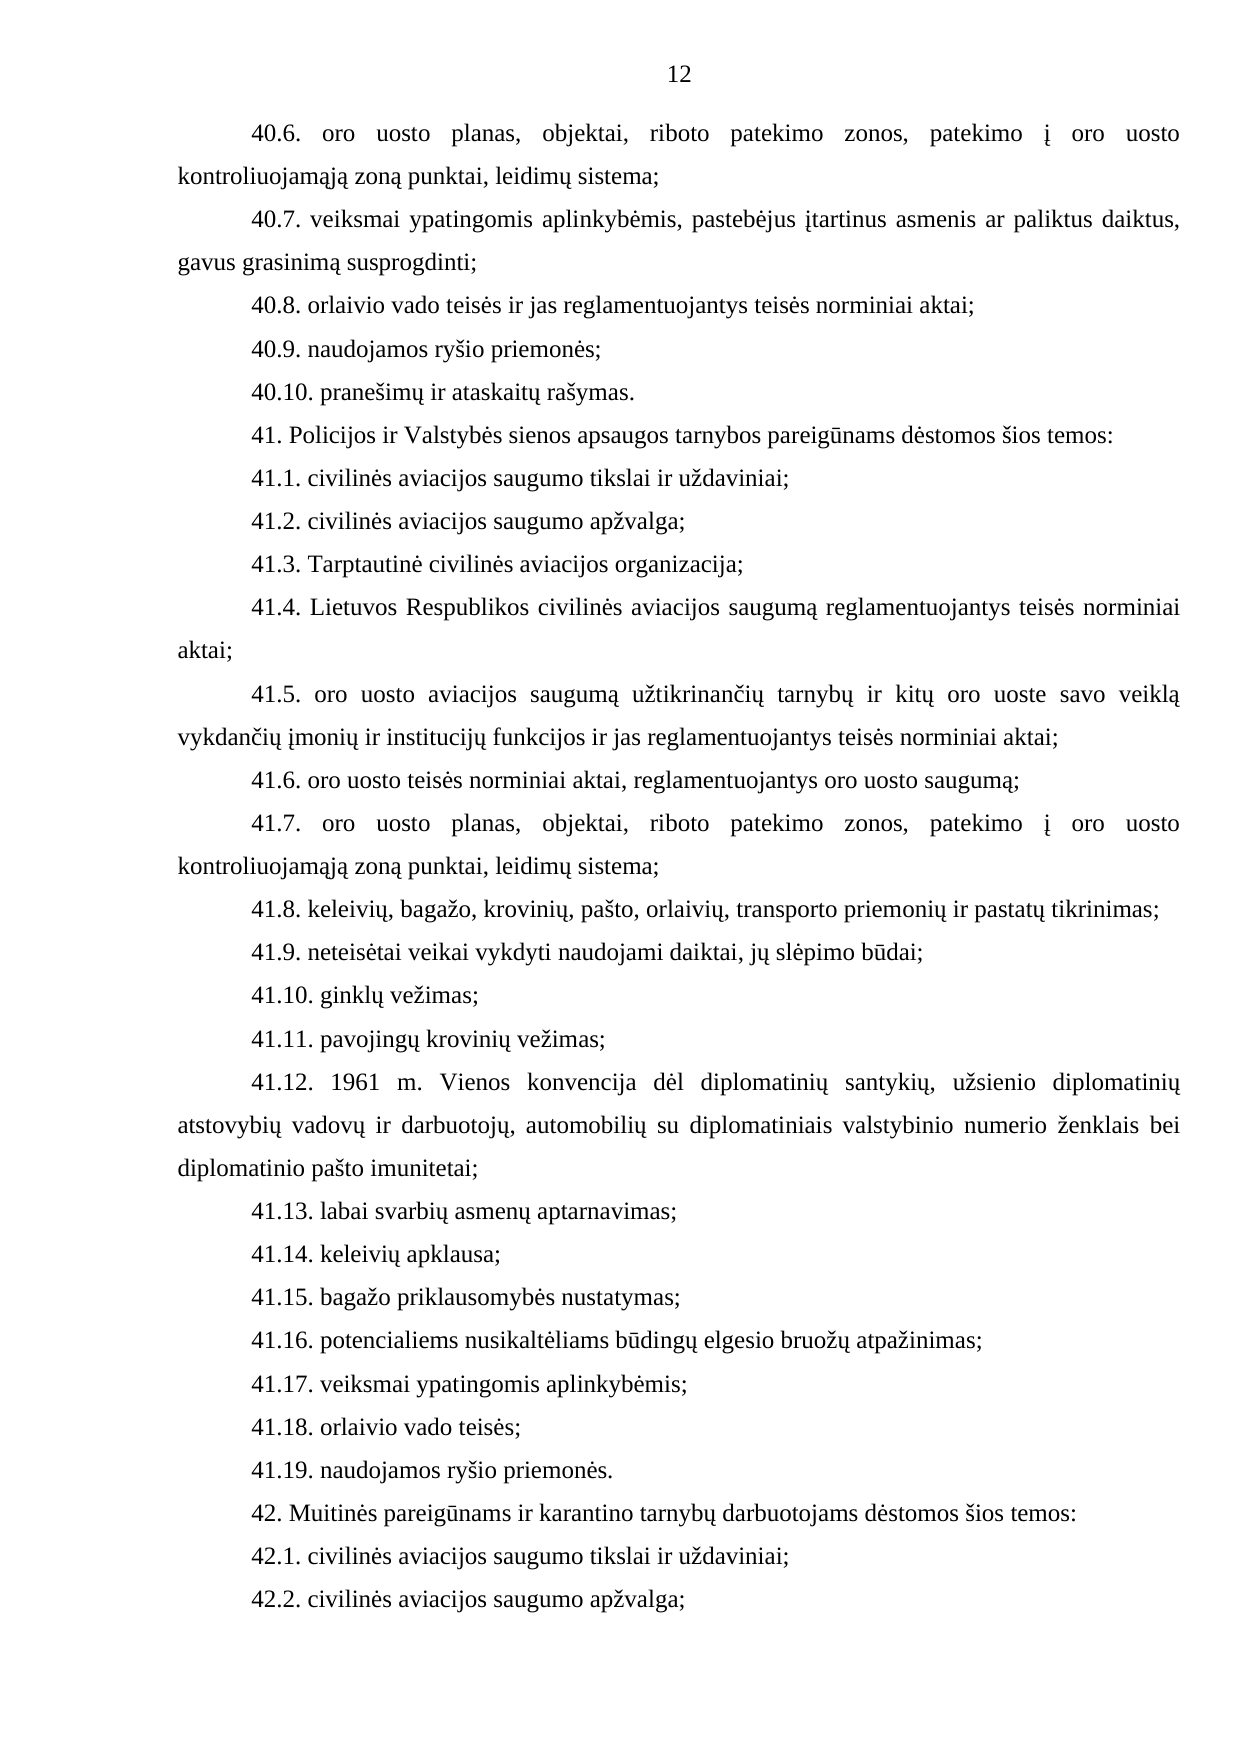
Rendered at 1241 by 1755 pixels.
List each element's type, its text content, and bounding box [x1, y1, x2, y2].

text 41.4. Lietuvos Respublikos civilinės aviacijos saugumą reglamentuojantys teisės norminiai aktai; [177, 592, 1181, 664]
text 41.17. veiksmai ypatingomis aplinkybėmis; [177, 1369, 1181, 1397]
text 40.8. orlaivio vado teisės ir jas reglamentuojantys teisės norminiai aktai; [177, 291, 1181, 319]
text 41.7. oro uosto planas, objektai, riboto patekimo zonos, patekimo į oro uosto kontroliuojamąją zoną punktai, leidimų sistema; [177, 808, 1181, 880]
text 40.6. oro uosto planas, objektai, riboto patekimo zonos, patekimo į oro uosto kontroliuojamąją zoną punktai, leidimų sistema; [177, 118, 1181, 190]
text 41.9. neteisėtai veikai vykdyti naudojami daiktai, jų slėpimo būdai; [177, 937, 1181, 966]
text 41.11. pavojingų krovinių vežimas; [177, 1024, 1181, 1052]
text 41.15. bagažo priklausomybės nustatymas; [177, 1282, 1181, 1311]
text 41.10. ginklų vežimas; [177, 981, 1181, 1009]
text 41.13. labai svarbių asmenų aptarnavimas; [177, 1196, 1181, 1225]
text 41. Policijos ir Valstybės sienos apsaugos tarnybos pareigūnams dėstomos šios temos: [177, 420, 1181, 449]
text 41.1. civilinės aviacijos saugumo tikslai ir uždaviniai; [177, 463, 1181, 492]
text 42.1. civilinės aviacijos saugumo tikslai ir uždaviniai; [177, 1541, 1181, 1570]
text 42.2. civilinės aviacijos saugumo apžvalga; [177, 1584, 1181, 1613]
text 40.10. pranešimų ir ataskaitų rašymas. [177, 377, 1181, 406]
text 40.9. naudojamos ryšio priemonės; [177, 334, 1181, 362]
text 41.16. potencialiems nusikaltėliams būdingų elgesio bruožų atpažinimas; [177, 1326, 1181, 1354]
text 41.3. Tarptautinė civilinės aviacijos organizacija; [177, 549, 1181, 578]
text 41.14. keleivių apklausa; [177, 1239, 1181, 1268]
text 41.12. 1961 m. Vienos konvencija dėl diplomatinių santykių, užsienio diplomatinių atstovybių vadovų ir darbuotojų, automobilių su diplomatiniais valstybinio numerio ženklais bei diplomatinio pašto imunitetai; [177, 1067, 1181, 1182]
text 41.18. orlaivio vado teisės; [177, 1412, 1181, 1441]
text 42. Muitinės pareigūnams ir karantino tarnybų darbuotojams dėstomos šios temos: [177, 1498, 1181, 1527]
text 41.19. naudojamos ryšio priemonės. [177, 1455, 1181, 1484]
text 41.2. civilinės aviacijos saugumo apžvalga; [177, 506, 1181, 535]
text 41.6. oro uosto teisės norminiai aktai, reglamentuojantys oro uosto saugumą; [177, 765, 1181, 794]
text 41.8. keleivių, bagažo, krovinių, pašto, orlaivių, transporto priemonių ir pastatų tikrinimas; [177, 894, 1181, 923]
text 40.7. veiksmai ypatingomis aplinkybėmis, pastebėjus įtartinus asmenis ar paliktus daiktus, gavus grasinimą susprogdinti; [177, 204, 1181, 276]
text 41.5. oro uosto aviacijos saugumą užtikrinančių tarnybų ir kitų oro uoste savo veiklą vykdančių įmonių ir institucijų funkcijos ir jas reglamentuojantys teisės norminiai aktai; [177, 679, 1181, 751]
